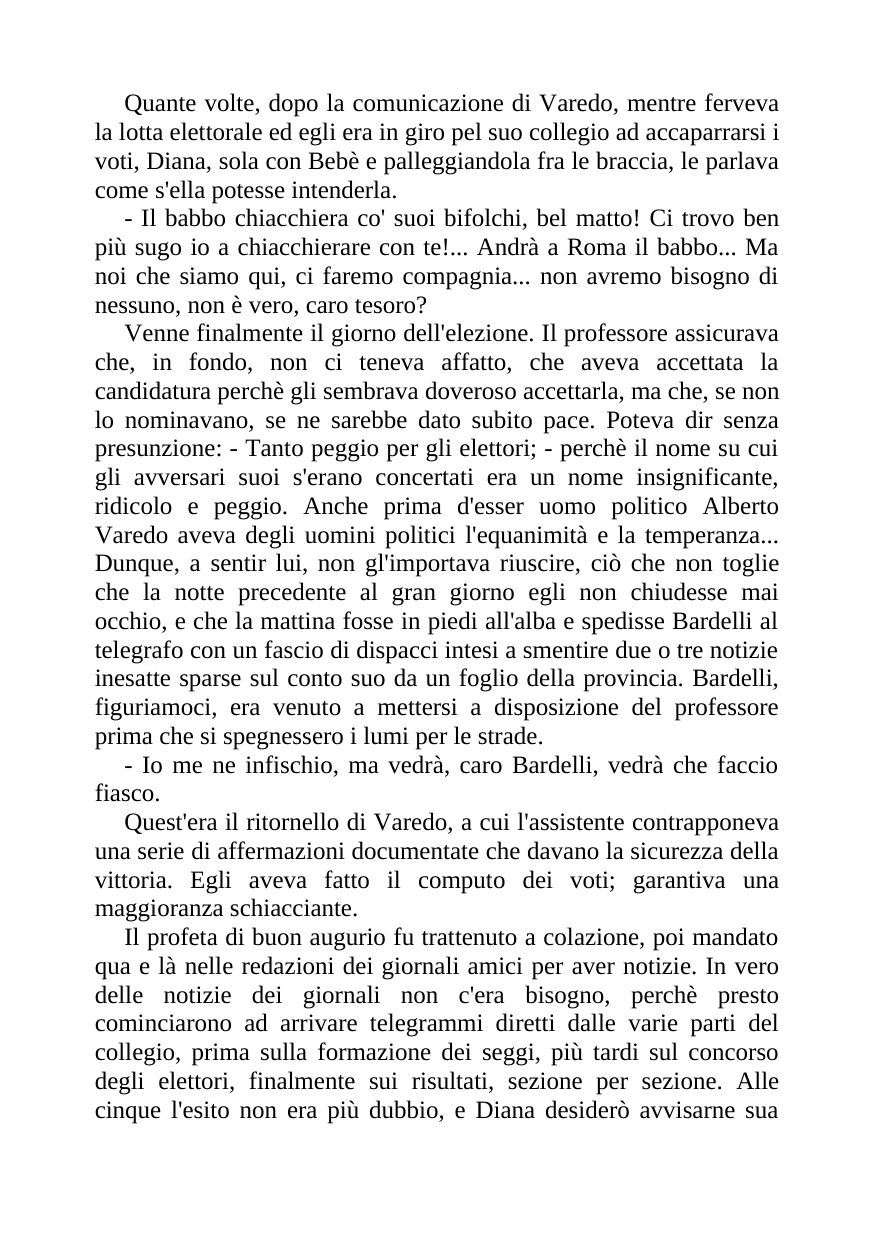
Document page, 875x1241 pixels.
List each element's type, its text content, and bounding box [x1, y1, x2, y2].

text Il profeta di buon augurio fu trattenuto a colazione, poi mandato qua e là nelle redazioni dei giornali amici per aver notizie. In vero delle notizie dei giornali non c'era bisogno, perchè presto cominciarono ad arrivare telegrammi diretti dalle varie parti del collegio, prima sulla formazione dei seggi, più tardi sul concorso degli elettori, finalmente sui risultati, sezione per sezione. Alle cinque l'esito non era più dubbio, e Diana desiderò avvisarne sua [94, 922, 779, 1123]
text Quest'era il ritornello di Varedo, a cui l'assistente contrapponeva una serie di affermazioni documentate che davano la sicurezza della vittoria. Egli aveva fatto il computo dei voti; garantiva una maggioranza schiacciante. [94, 807, 779, 922]
text - Il babbo chiacchiera co' suoi bifolchi, bel matto! Ci trovo ben più sugo io a chiacchierare con te!... Andrà a Roma il babbo... Ma noi che siamo qui, ci faremo compagnia... non avremo bisogno di nessuno, non è vero, caro tesoro? [94, 203, 779, 318]
text Quante volte, dopo la comunicazione di Varedo, mentre ferveva la lotta elettorale ed egli era in giro pel suo collegio ad accaparrarsi i voti, Diana, sola con Bebè e palleggiandola fra le braccia, le parlava come s'ella potesse intenderla. [94, 88, 779, 203]
text Venne finalmente il giorno dell'elezione. Il professore assicurava che, in fondo, non ci teneva affatto, che aveva accettata la candidatura perchè gli sembrava doveroso accettarla, ma che, se non lo nominavano, se ne sarebbe dato subito pace. Poteva dir senza presunzione: - Tanto peggio per gli elettori; - perchè il nome su cui gli avversari suoi s'erano concertati era un nome insignificante, ridicolo e peggio. Anche prima d'esser uomo politico Alberto Varedo aveva degli uomini politici l'equanimità e la temperanza... Dunque, a sentir lui, non gl'importava riuscire, ciò che non toglie che la notte precedente al gran giorno egli non chiudesse mai occhio, e che la mattina fosse in piedi all'alba e spedisse Bardelli al telegrafo con un fascio di dispacci intesi a smentire due o tre notizie inesatte sparse sul conto suo da un foglio della provincia. Bardelli, figuriamoci, era venuto a mettersi a disposizione del professore prima che si spegnessero i lumi per le strade. [94, 318, 779, 750]
text - Io me ne infischio, ma vedrà, caro Bardelli, vedrà che faccio fiasco. [94, 750, 779, 807]
